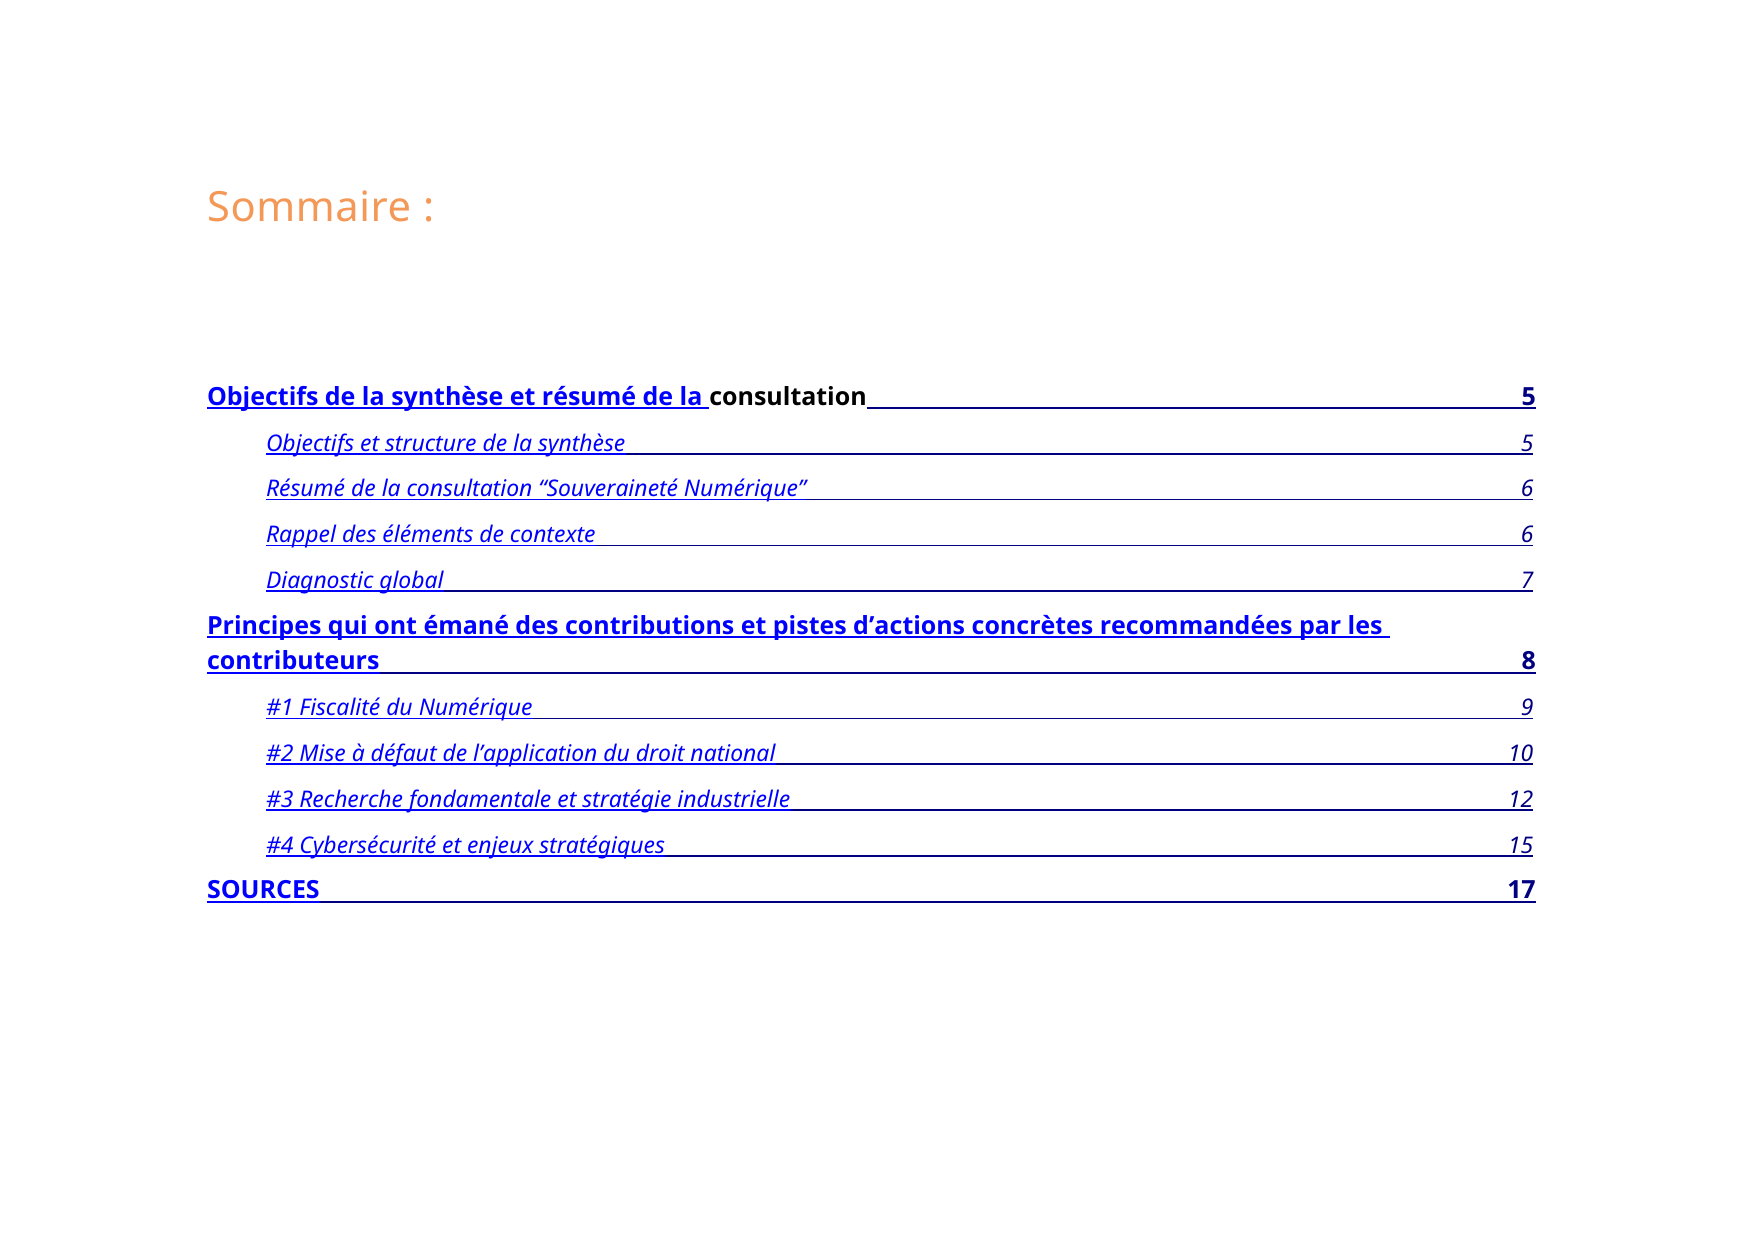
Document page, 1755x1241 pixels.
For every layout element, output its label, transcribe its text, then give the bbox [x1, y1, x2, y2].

text Sommaire : [207, 177, 1547, 234]
text SOURCES 17 [207, 871, 1547, 906]
text #1 Fiscalité du Numérique 9 [266, 687, 1547, 723]
text #3 Recherche fondamentale et stratégie industrielle 12 [266, 779, 1547, 814]
text Diagnostic global 7 [266, 560, 1547, 596]
text Objectifs de la synthèse et résumé de la consultation 5 [207, 377, 1547, 412]
text #2 Mise à défaut de l’application du droit national 10 [266, 733, 1547, 768]
text #4 Cybersécurité et enjeux stratégiques 15 [266, 825, 1547, 860]
text Rappel des éléments de contexte 6 [266, 514, 1547, 550]
text Résumé de la consultation “Souveraineté Numérique” 6 [266, 468, 1547, 504]
text Principes qui ont émané des contributions et pistes d’actions concrètes recommandées par les contributeurs 8 [207, 606, 1547, 677]
text Objectifs et structure de la synthèse 5 [266, 423, 1547, 458]
